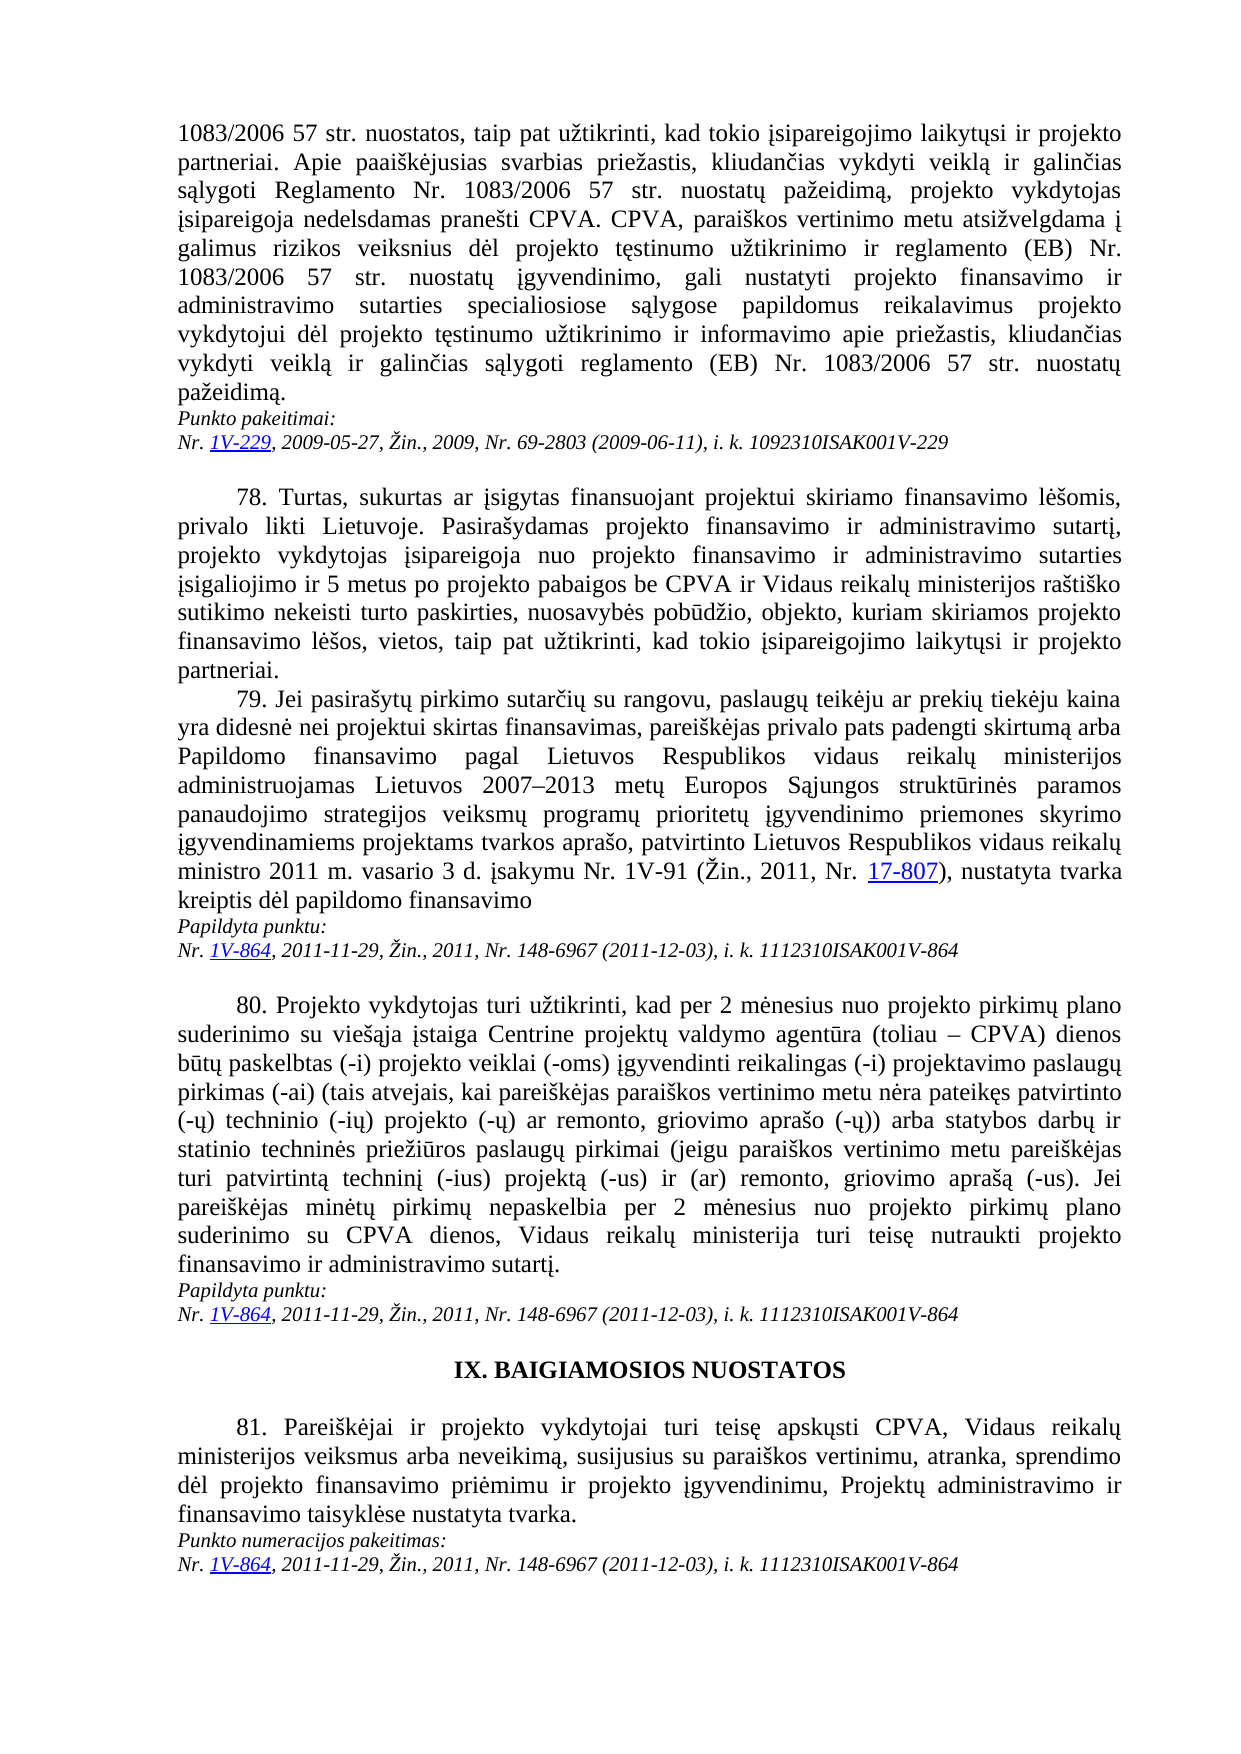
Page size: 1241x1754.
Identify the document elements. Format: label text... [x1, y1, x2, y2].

text 1083/2006 57 str. nuostatos, taip pat užtikrinti, kad tokio įsipareigojimo laikytųsi ir projekto partneriai. Apie paaiškėjusias svarbias priežastis, kliudančias vykdyti veiklą ir galinčias sąlygoti Reglamento Nr. 1083/2006 57 str. nuostatų pažeidimą, projekto vykdytojas įsipareigoja nedelsdamas pranešti CPVA. CPVA, paraiškos vertinimo metu atsižvelgdama į galimus rizikos veiksnius dėl projekto tęstinumo užtikrinimo ir reglamento (EB) Nr. 1083/2006 57 str. nuostatų įgyvendinimo, gali nustatyti projekto finansavimo ir administravimo sutarties specialiosiose sąlygose papildomus reikalavimus projekto vykdytojui dėl projekto tęstinumo užtikrinimo ir informavimo apie priežastis, kliudančias vykdyti veiklą ir galinčias sąlygoti reglamento (EB) Nr. 1083/2006 57 str. nuostatų pažeidimą. [177, 118, 1122, 406]
text Nr. 1V-864, 2011-11-29, Žin., 2011, Nr. 148-6967 (2011-12-03), i. k. 1112310ISAK001V-864 [177, 938, 1122, 962]
text 78. Turtas, sukurtas ar įsigytas finansuojant projektui skiriamo finansavimo lėšomis, privalo likti Lietuvoje. Pasirašydamas projekto finansavimo ir administravimo sutartį, projekto vykdytojas įsipareigoja nuo projekto finansavimo ir administravimo sutarties įsigaliojimo ir 5 metus po projekto pabaigos be CPVA ir Vidaus reikalų ministerijos raštiško sutikimo nekeisti turto paskirties, nuosavybės pobūdžio, objekto, kuriam skiriamos projekto finansavimo lėšos, vietos, taip pat užtikrinti, kad tokio įsipareigojimo laikytųsi ir projekto partneriai. [177, 482, 1122, 684]
text 80. Projekto vykdytojas turi užtikrinti, kad per 2 mėnesius nuo projekto pirkimų plano suderinimo su viešąja įstaiga Centrine projektų valdymo agentūra (toliau – CPVA) dienos būtų paskelbtas (-i) projekto veiklai (-oms) įgyvendinti reikalingas (-i) projektavimo paslaugų pirkimas (-ai) (tais atvejais, kai pareiškėjas paraiškos vertinimo metu nėra pateikęs patvirtinto (-ų) techninio (-ių) projekto (-ų) ar remonto, griovimo aprašo (-ų)) arba statybos darbų ir statinio techninės priežiūros paslaugų pirkimai (jeigu paraiškos vertinimo metu pareiškėjas turi patvirtintą techninį (-ius) projektą (-us) ir (ar) remonto, griovimo aprašą (-us). Jei pareiškėjas minėtų pirkimų nepaskelbia per 2 mėnesius nuo projekto pirkimų plano suderinimo su CPVA dienos, Vidaus reikalų ministerija turi teisę nutraukti projekto finansavimo ir administravimo sutartį. [177, 991, 1122, 1278]
text Punkto pakeitimai: [177, 406, 1122, 430]
text 81. Pareiškėjai ir projekto vykdytojai turi teisę apskųsti CPVA, Vidaus reikalų ministerijos veiksmus arba neveikimą, susijusius su paraiškos vertinimu, atranka, sprendimo dėl projekto finansavimo priėmimu ir projekto įgyvendinimu, Projektų administravimo ir finansavimo taisyklėse nustatyta tvarka. [177, 1412, 1122, 1527]
text 79. Jei pasirašytų pirkimo sutarčių su rangovu, paslaugų teikėju ar prekių tiekėju kaina yra didesnė nei projektui skirtas finansavimas, pareiškėjas privalo pats padengti skirtumą arba Papildomo finansavimo pagal Lietuvos Respublikos vidaus reikalų ministerijos administruojamas Lietuvos 2007–2013 metų Europos Sąjungos struktūrinės paramos panaudojimo strategijos veiksmų programų prioritetų įgyvendinimo priemones skyrimo įgyvendinamiems projektams tvarkos aprašo, patvirtinto Lietuvos Respublikos vidaus reikalų ministro 2011 m. vasario 3 d. įsakymu Nr. 1V-91 (Žin., 2011, Nr. 17-807), nustatyta tvarka kreiptis dėl papildomo finansavimo [177, 684, 1122, 914]
text Nr. 1V-864, 2011-11-29, Žin., 2011, Nr. 148-6967 (2011-12-03), i. k. 1112310ISAK001V-864 [177, 1552, 1122, 1576]
text Papildyta punktu: [177, 914, 1122, 938]
text Papildyta punktu: [177, 1278, 1122, 1302]
text Nr. 1V-229, 2009-05-27, Žin., 2009, Nr. 69-2803 (2009-06-11), i. k. 1092310ISAK001V-229 [177, 430, 1122, 454]
text IX. BAIGIAMOSIOS NUOSTATOS [177, 1355, 1122, 1384]
text Nr. 1V-864, 2011-11-29, Žin., 2011, Nr. 148-6967 (2011-12-03), i. k. 1112310ISAK001V-864 [177, 1302, 1122, 1326]
text Punkto numeracijos pakeitimas: [177, 1527, 1122, 1552]
